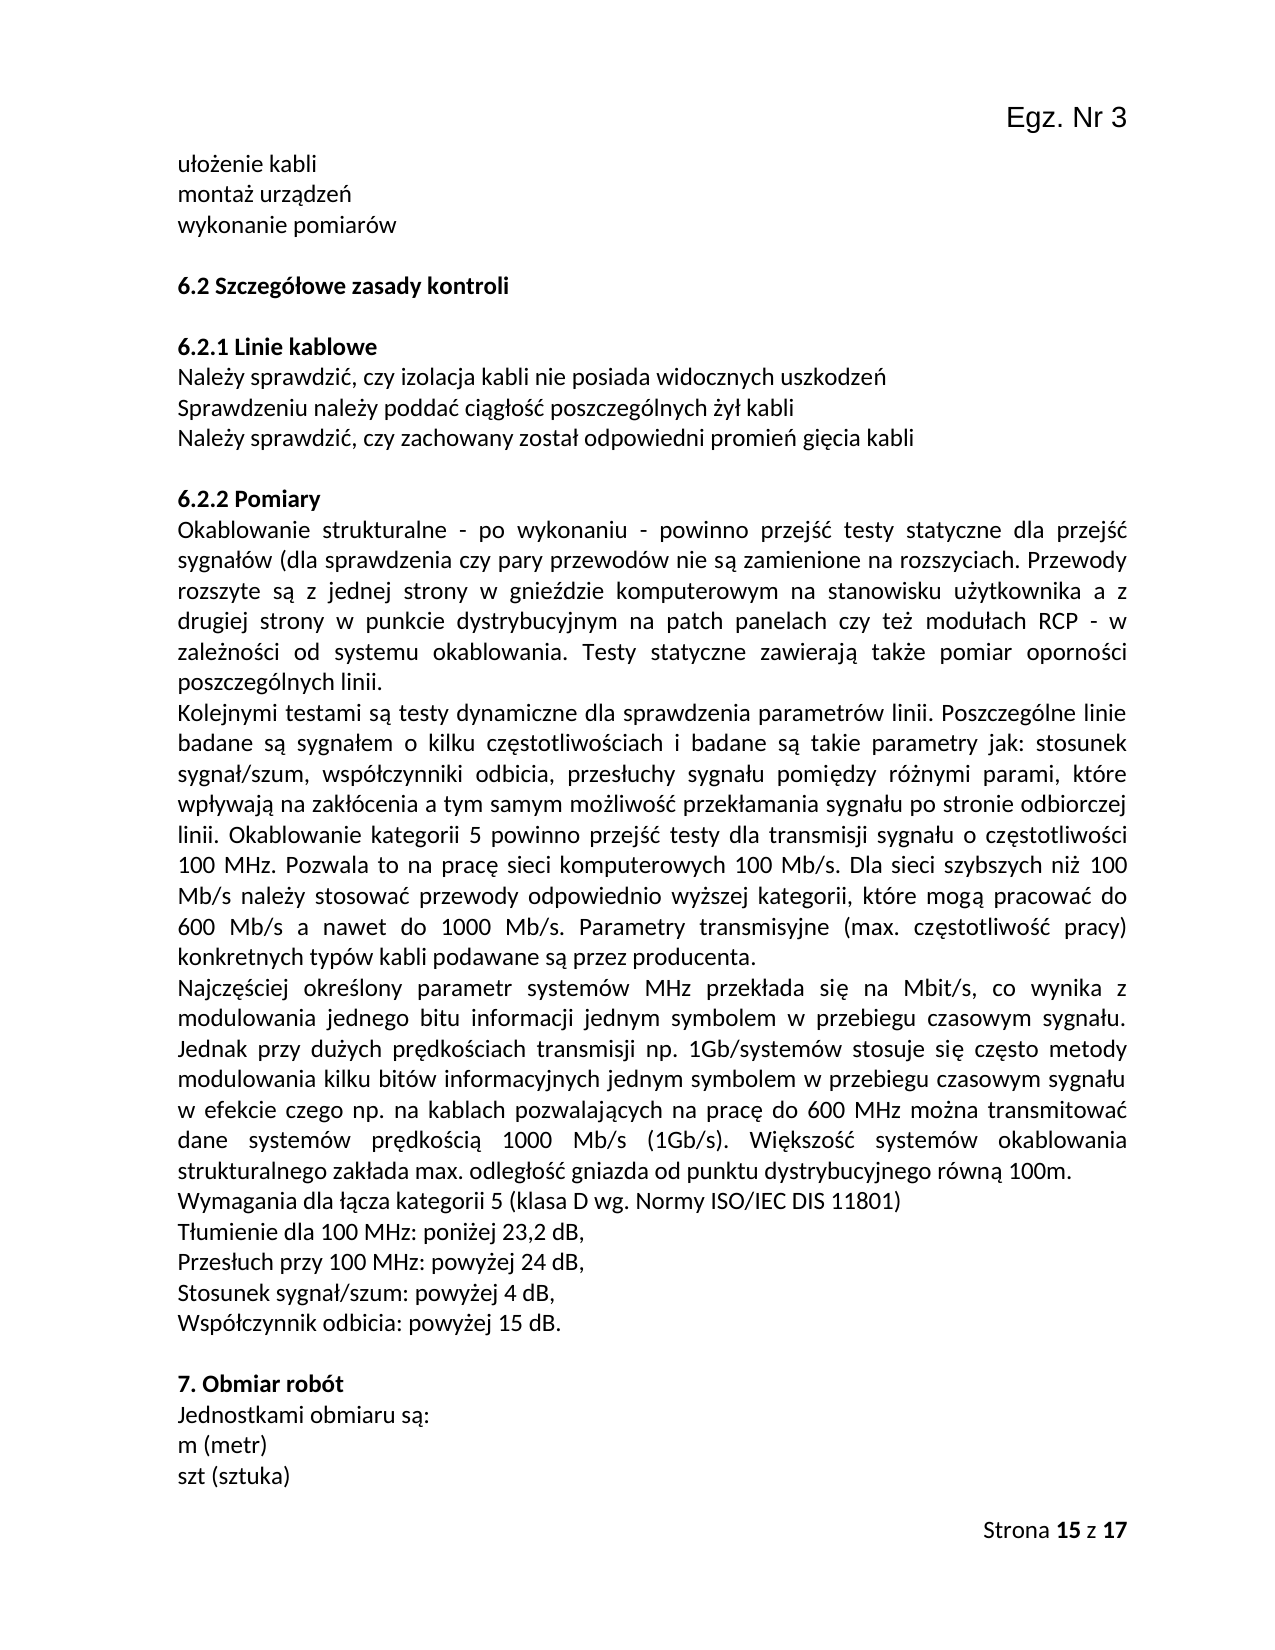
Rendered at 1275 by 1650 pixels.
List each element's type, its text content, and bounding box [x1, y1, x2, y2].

text Sprawdzeniu należy poddać ciągłość poszczególnych żył kabli [177, 392, 1127, 422]
text wykonanie pomiarów [177, 209, 1127, 239]
text Wymagania dla łącza kategorii 5 (klasa D wg. Normy ISO/IEC DIS 11801) [177, 1185, 1127, 1216]
text montaż urządzeń [177, 178, 1127, 209]
text 6.2 Szczegółowe zasady kontroli [177, 270, 1127, 300]
text Należy sprawdzić, czy izolacja kabli nie posiada widocznych uszkodzeń [177, 361, 1127, 392]
text szt (sztuka) [177, 1460, 1127, 1491]
text Przesłuch przy 100 MHz: powyżej 24 dB, [177, 1246, 1127, 1277]
text ułożenie kabli [177, 148, 1127, 178]
text Okablowanie strukturalne - po wykonaniu - powinno przejść testy statyczne dla przejść sygnałów (dla sprawdzenia czy pary przewodów nie są zamienione na rozszyciach. Przewody rozszyte są z jednej strony w gnieździe komputerowym na stanowisku użytkownika a z drugiej strony w punkcie dystrybucyjnym na patch panelach czy też modułach RCP - w zależności od systemu okablowania. Testy statyczne zawierają także pomiar oporności poszczególnych linii. [177, 514, 1127, 697]
text Stosunek sygnał/szum: powyżej 4 dB, [177, 1277, 1127, 1307]
text Najczęściej określony parametr systemów MHz przekłada się na Mbit/s, co wynika z modulowania jednego bitu informacji jednym symbolem w przebiegu czasowym sygnału. Jednak przy dużych prędkościach transmisji np. 1Gb/systemów stosuje się często metody modulowania kilku bitów informacyjnych jednym symbolem w przebiegu czasowym sygnału w efekcie czego np. na kablach pozwalających na pracę do 600 MHz można transmitować dane systemów prędkością 1000 Mb/s (1Gb/s). Większość systemów okablowania strukturalnego zakłada max. odległość gniazda od punktu dystrybucyjnego równą 100m. [177, 972, 1127, 1185]
text 6.2.2 Pomiary [177, 483, 1127, 514]
text 7. Obmiar robót [177, 1368, 1127, 1399]
text Jednostkami obmiaru są: [177, 1399, 1127, 1429]
text Współczynnik odbicia: powyżej 15 dB. [177, 1307, 1127, 1338]
text Należy sprawdzić, czy zachowany został odpowiedni promień gięcia kabli [177, 422, 1127, 453]
text Tłumienie dla 100 MHz: poniżej 23,2 dB, [177, 1216, 1127, 1246]
text Kolejnymi testami są testy dynamiczne dla sprawdzenia parametrów linii. Poszczególne linie badane są sygnałem o kilku częstotliwościach i badane są takie parametry jak: stosunek sygnał/szum, współczynniki odbicia, przesłuchy sygnału pomiędzy różnymi parami, które wpływają na zakłócenia a tym samym możliwość przekłamania sygnału po stronie odbiorczej linii. Okablowanie kategorii 5 powinno przejść testy dla transmisji sygnału o częstotliwości 100 MHz. Pozwala to na pracę sieci komputerowych 100 Mb/s. Dla sieci szybszych niż 100 Mb/s należy stosować przewody odpowiednio wyższej kategorii, które mogą pracować do 600 Mb/s a nawet do 1000 Mb/s. Parametry transmisyjne (max. częstotliwość pracy) konkretnych typów kabli podawane są przez producenta. [177, 697, 1127, 972]
text m (metr) [177, 1429, 1127, 1460]
text 6.2.1 Linie kablowe [177, 331, 1127, 361]
